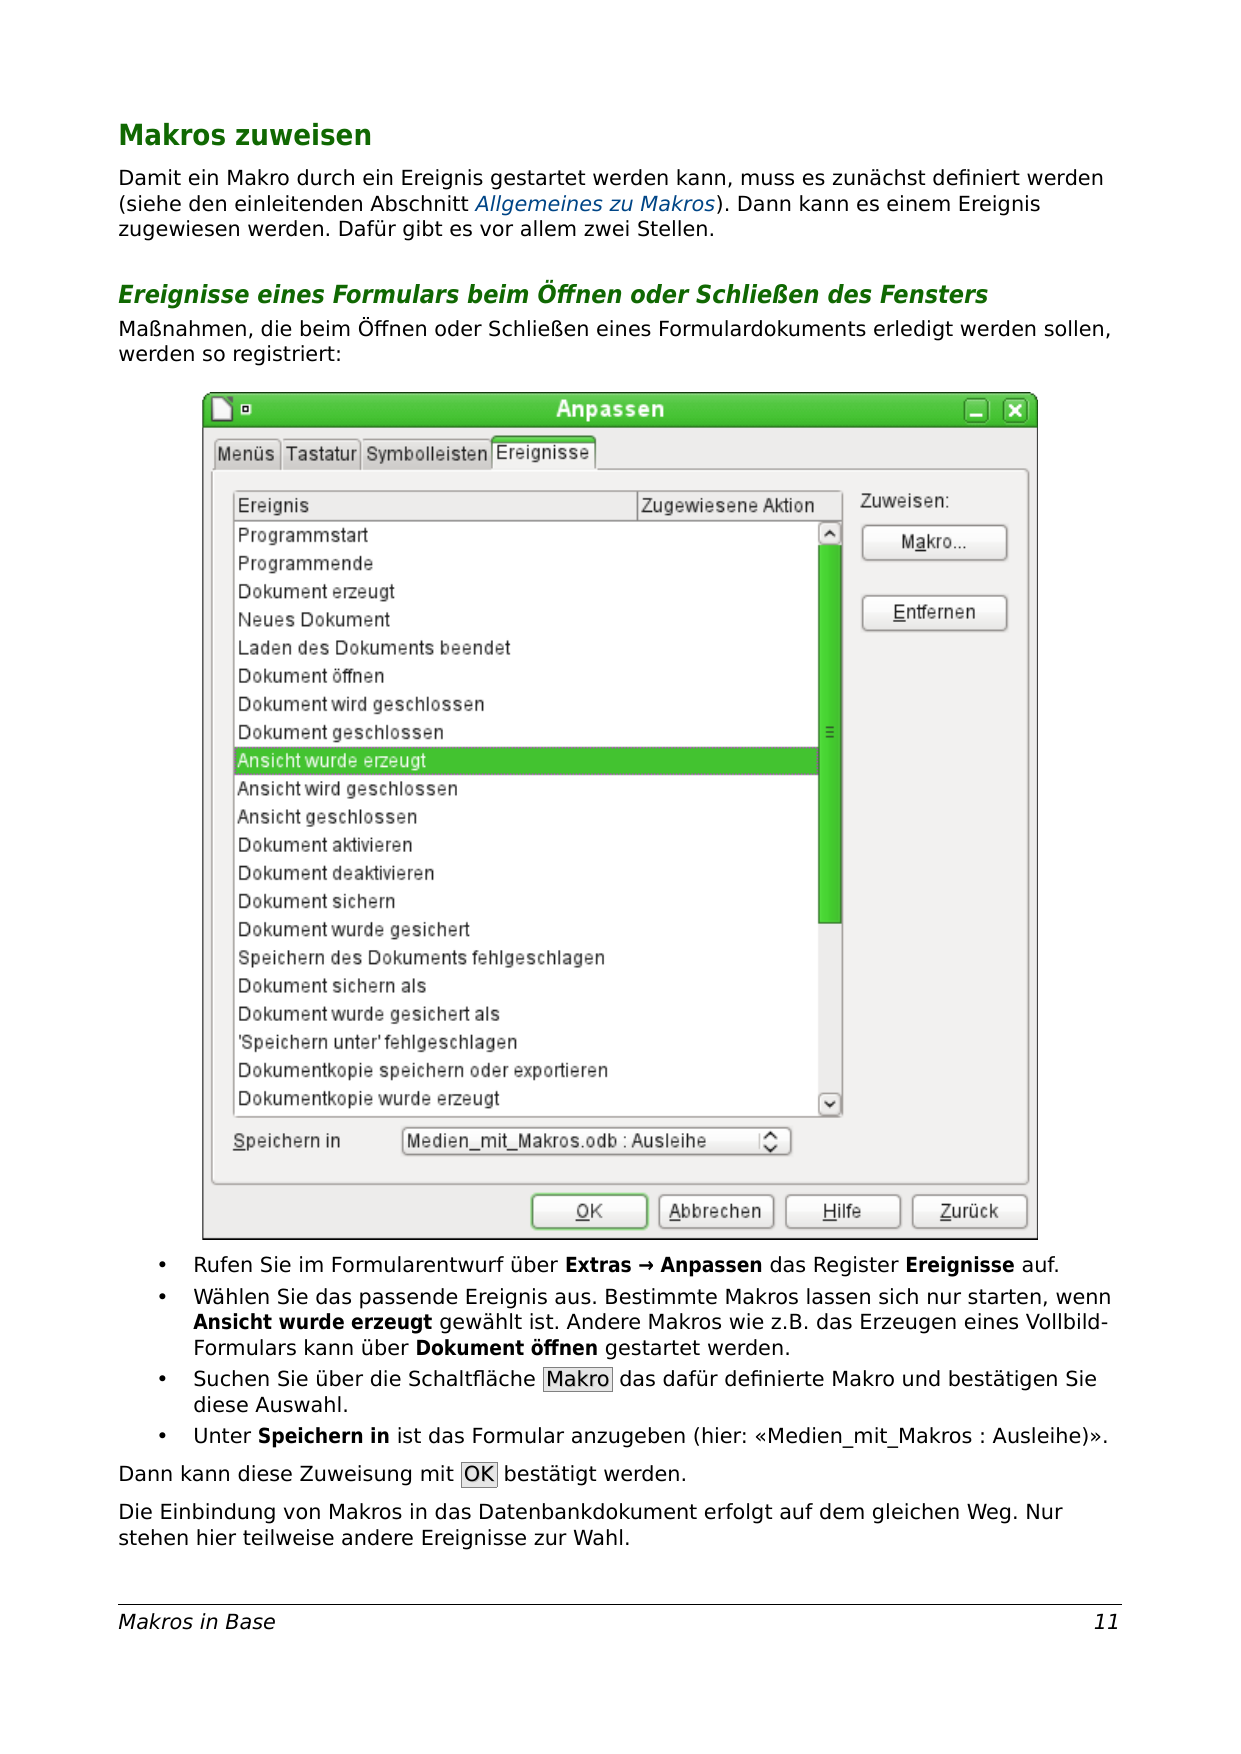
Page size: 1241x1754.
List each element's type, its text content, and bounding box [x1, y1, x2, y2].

picture [202, 392, 1038, 1240]
list Suchen Sie über die Schaltfläche Makro das dafür definierte Makro und bestätigen Sie diese Auswahl. [156, 1367, 1122, 1417]
list Unter Speichern in ist das Formular anzugeben (hier: «Medien_mit_Makros : Ausleihe)». [156, 1424, 1122, 1449]
text Maßnahmen, die beim Öffnen oder Schließen eines Formulardokuments erledigt werden sollen, werden so registriert: [118, 317, 1122, 366]
text Dann kann diese Zuweisung mit OK bestätigt werden. [498, 1462, 1122, 1487]
text Damit ein Makro durch ein Ereignis gestartet werden kann, muss es zunächst definiert werden (siehe den einleitenden Abschnitt Allgemeines zu Makros). Dann kann es einem Ereignis zugewiesen werden. Dafür gibt es vor allem zwei Stellen. [118, 166, 1122, 241]
list Wählen Sie das passende Ereignis aus. Bestimmte Makros lassen sich nur starten, wenn Ansicht wurde erzeugt gewählt ist. Andere Makros wie z.B. das Erzeugen eines Vollbild-Formulars kann über Dokument öffnen gestartet werden. [156, 1285, 1122, 1360]
list Rufen Sie im Formularentwurf über Extras → Anpassen das Register Ereignisse auf. [156, 1253, 1122, 1277]
subtitle Ereignisse eines Formulars beim Öffnen oder Schließen des Fensters [118, 280, 1122, 309]
subtitle Makros zuweisen [118, 118, 1122, 152]
text Die Einbindung von Makros in das Datenbankdokument erfolgt auf dem gleichen Weg. Nur stehen hier teilweise andere Ereignisse zur Wahl. [118, 1500, 1122, 1550]
text Dann kann diese Zuweisung mit OK bestätigt werden. [118, 1462, 461, 1487]
